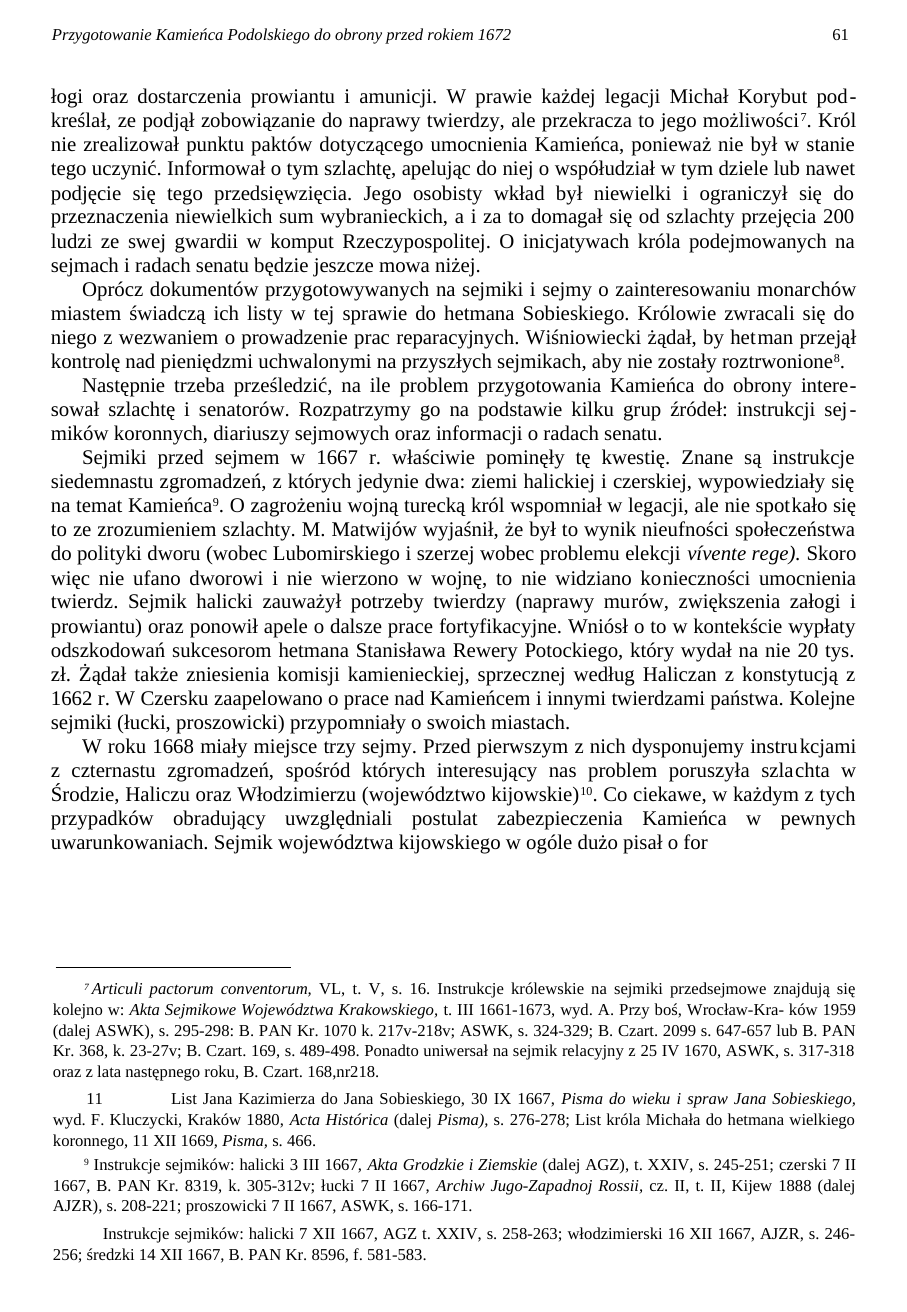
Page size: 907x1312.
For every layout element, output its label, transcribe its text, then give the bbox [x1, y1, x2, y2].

list List Jana Kazimierza do Jana Sobieskiego, 30 IX 1667, Pisma do wieku i spraw Jana Sobieskiego, wyd. F. Kluczycki, Kraków 1880, Acta Histórica (dalej Pisma), s. 276-278; List króla Michała do hetmana wielkiego koronnego, 11 XII 1669, Pisma, s. 466. [53, 1089, 856, 1149]
text Następnie trzeba prześledzić, na ile problem przygotowania Kamieńca do obrony intere­sował szlachtę i senatorów. Rozpatrzymy go na podstawie kilku grup źródeł: instrukcji sej­mików koronnych, diariuszy sejmowych oraz informacji o radach senatu. [51, 373, 856, 445]
text 7 Articuli pactorum conventorum, VL, t. V, s. 16. Instrukcje królewskie na sejmiki przedsejmowe znajdują się kolejno w: Akta Sejmikowe Województwa Krakowskiego, t. III 1661-1673, wyd. A. Przy boś, Wrocław-Kra- ków 1959 (dalej ASWK), s. 295-298: B. PAN Kr. 1070 k. 217v-218v; ASWK, s. 324-329; B. Czart. 2099 s. 647-657 lub B. PAN Kr. 368, k. 23-27v; B. Czart. 169, s. 489-498. Ponadto uniwersał na sejmik relacyjny z 25 IV 1670, ASWK, s. 317-318 oraz z lata następnego roku, B. Czart. 168,nr218. [53, 979, 856, 1081]
text W roku 1668 miały miejsce trzy sejmy. Przed pierwszym z nich dysponujemy instru­kcjami z czternastu zgromadzeń, spośród których interesujący nas problem poruszyła szla­chta w Środzie, Haliczu oraz Włodzimierzu (województwo kijowskie)10. Co ciekawe, w każdym z tych przypadków obradujący uwzględniali postulat zabezpieczenia Kamieńca w pewnych uwarunkowaniach. Sejmik województwa kijowskiego w ogóle dużo pisał o for­ [51, 734, 856, 854]
text Przygotowanie Kamieńca Podolskiego do obrony przed rokiem 1672 [52, 25, 541, 44]
text Instrukcje sejmików: halicki 7 XII 1667, AGZ t. XXIV, s. 258-263; włodzimierski 16 XII 1667, AJZR, s. 246-256; średzki 14 XII 1667, B. PAN Kr. 8596, f. 581-583. [53, 1224, 856, 1264]
text łogi oraz dostarczenia prowiantu i amunicji. W prawie każdej legacji Michał Korybut pod­kreślał, ze podjął zobowiązanie do naprawy twierdzy, ale przekracza to jego możliwości7. Król nie zrealizował punktu paktów dotyczącego umocnienia Kamieńca, ponieważ nie był w stanie tego uczynić. Informował o tym szlachtę, apelując do niej o współudział w tym dziele lub nawet podjęcie się tego przedsięwzięcia. Jego osobisty wkład był niewielki i ograniczył się do przeznaczenia niewielkich sum wybranieckich, a i za to domagał się od szlachty przejęcia 200 ludzi ze swej gwardii w komput Rzeczypospolitej. O inicjatywach króla podejmowanych na sejmach i radach senatu będzie jeszcze mowa niżej. [51, 84, 856, 277]
text Sejmiki przed sejmem w 1667 r. właściwie pominęły tę kwestię. Znane są instrukcje siedemnastu zgromadzeń, z których jedynie dwa: ziemi halickiej i czerskiej, wypowiedziały się na temat Kamieńca9. O zagrożeniu wojną turecką król wspomniał w legacji, ale nie spot­kało się to ze zrozumieniem szlachty. M. Matwijów wyjaśnił, że był to wynik nieufności społeczeństwa do polityki dworu (wobec Lubomirskiego i szerzej wobec problemu elekcji vívente rege). Skoro więc nie ufano dworowi i nie wierzono w wojnę, to nie widziano ko­nieczności umocnienia twierdz. Sejmik halicki zauważył potrzeby twierdzy (naprawy mu­rów, zwiększenia załogi i prowiantu) oraz ponowił apele o dalsze prace fortyfikacyjne. Wniósł o to w kontekście wypłaty odszkodowań sukcesorom hetmana Stanisława Rewery Potockiego, który wydał na nie 20 tys. zł. Żądał także zniesienia komisji kamienieckiej, sprzecznej według Haliczan z konstytucją z 1662 r. W Czersku zaapelowano o prace nad Kamieńcem i innymi twierdzami państwa. Kolejne sejmiki (łucki, proszowicki) przypo­mniały o swoich miastach. [51, 445, 856, 734]
text 61 [832, 25, 852, 44]
text Oprócz dokumentów przygotowywanych na sejmiki i sejmy o zainteresowaniu monar­chów miastem świadczą ich listy w tej sprawie do hetmana Sobieskiego. Królowie zwracali się do niego z wezwaniem o prowadzenie prac reparacyjnych. Wiśniowiecki żądał, by het­man przejął kontrolę nad pieniędzmi uchwalonymi na przyszłych sejmikach, aby nie zostały roztrwonione8. [51, 277, 856, 373]
text 9 Instrukcje sejmików: halicki 3 III 1667, Akta Grodzkie i Ziemskie (dalej AGZ), t. XXIV, s. 245-251; czer­ski 7 II 1667, B. PAN Kr. 8319, k. 305-312v; łucki 7 II 1667, Archiw Jugo-Zapadnoj Rossii, cz. II, t. II, Kijew 1888 (dalej AJZR), s. 208-221; proszowicki 7 II 1667, ASWK, s. 166-171. [53, 1155, 856, 1215]
